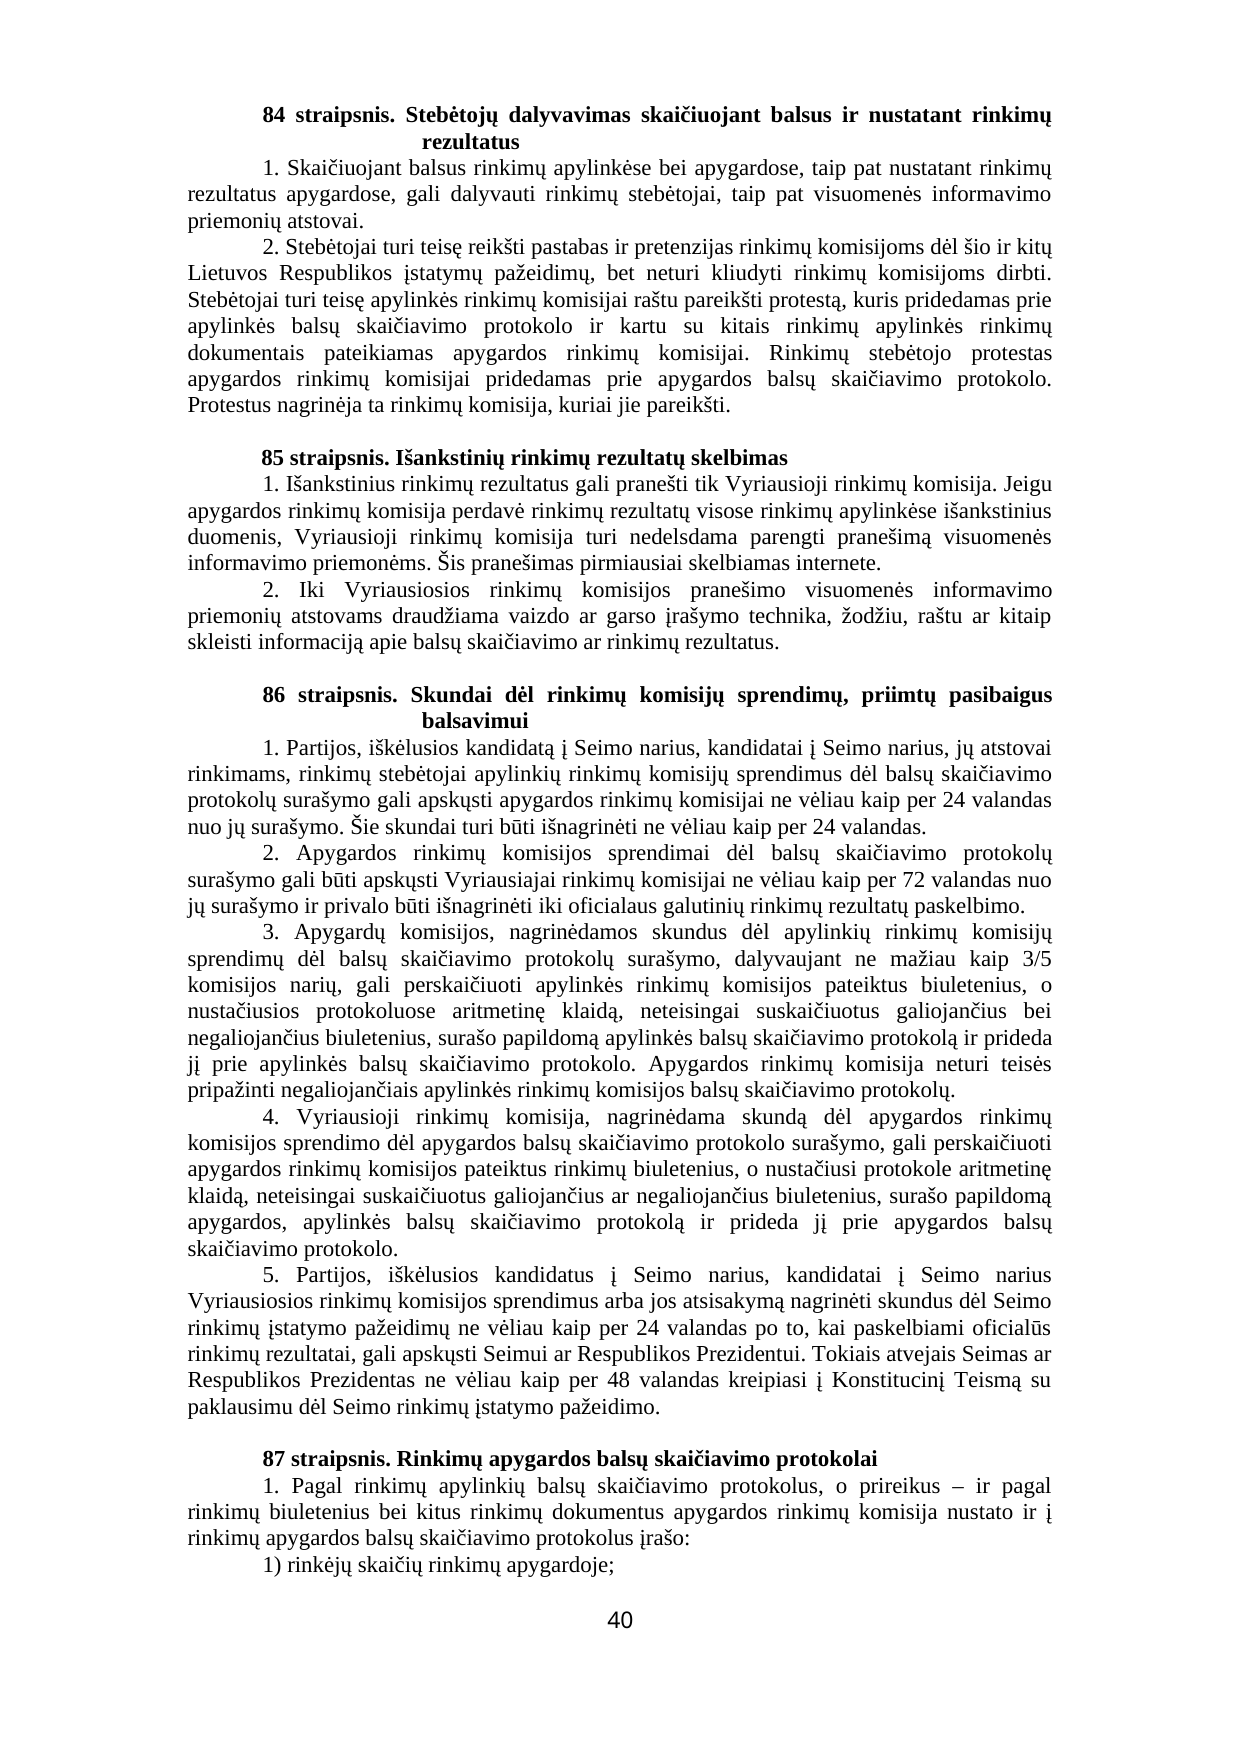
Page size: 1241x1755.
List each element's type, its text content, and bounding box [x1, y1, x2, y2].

text 5. Partijos, iškėlusios kandidatus į Seimo narius, kandidatai į Seimo narius Vyriausiosios rinkimų komisijos sprendimus arba jos atsisakymą nagrinėti skundus dėl Seimo rinkimų įstatymo pažeidimų ne vėliau kaip per 24 valandas po to, kai paskelbiami oficialūs rinkimų rezultatai, gali apskųsti Seimui ar Respublikos Prezidentui. Tokiais atvejais Seimas ar Respublikos Prezidentas ne vėliau kaip per 48 valandas kreipiasi į Konstitucinį Teismą su paklausimu dėl Seimo rinkimų įstatymo pažeidimo. [187, 1261, 1053, 1419]
text 85 straipsnis. Išankstinių rinkimų rezultatų skelbimas [187, 444, 1053, 470]
text 4. Vyriausioji rinkimų komisija, nagrinėdama skundą dėl apygardos rinkimų komisijos sprendimo dėl apygardos balsų skaičiavimo protokolo surašymo, gali perskaičiuoti apygardos rinkimų komisijos pateiktus rinkimų biuletenius, o nustačiusi protokole aritmetinę klaidą, neteisingai suskaičiuotus galiojančius ar negaliojančius biuletenius, surašo papildomą apygardos, apylinkės balsų skaičiavimo protokolą ir prideda jį prie apygardos balsų skaičiavimo protokolo. [187, 1103, 1053, 1261]
text 1. Išankstinius rinkimų rezultatus gali pranešti tik Vyriausioji rinkimų komisija. Jeigu apygardos rinkimų komisija perdavė rinkimų rezultatų visose rinkimų apylinkėse išankstinius duomenis, Vyriausioji rinkimų komisija turi nedelsdama parengti pranešimą visuomenės informavimo priemonėms. Šis pranešimas pirmiausiai skelbiamas internete. [187, 470, 1053, 576]
text 3. Apygardų komisijos, nagrinėdamos skundus dėl apylinkių rinkimų komisijų sprendimų dėl balsų skaičiavimo protokolų surašymo, dalyvaujant ne mažiau kaip 3/5 komisijos narių, gali perskaičiuoti apylinkės rinkimų komisijos pateiktus biuletenius, o nustačiusios protokoluose aritmetinę klaidą, neteisingai suskaičiuotus galiojančius bei negaliojančius biuletenius, surašo papildomą apylinkės balsų skaičiavimo protokolą ir prideda jį prie apylinkės balsų skaičiavimo protokolo. Apygardos rinkimų komisija neturi teisės pripažinti negaliojančiais apylinkės rinkimų komisijos balsų skaičiavimo protokolų. [187, 918, 1053, 1103]
subtitle 84 straipsnis. Stebėtojų dalyvavimas skaičiuojant balsus ir nustatant rinkimų rezultatus [262, 101, 1053, 154]
text 1. Skaičiuojant balsus rinkimų apylinkėse bei apygardose, taip pat nustatant rinkimų rezultatus apygardose, gali dalyvauti rinkimų stebėtojai, taip pat visuomenės informavimo priemonių atstovai. [187, 154, 1053, 233]
subtitle 86 straipsnis. Skundai dėl rinkimų komisijų sprendimų, priimtų pasibaigus balsavimui [262, 681, 1053, 734]
text 2. Iki Vyriausiosios rinkimų komisijos pranešimo visuomenės informavimo priemonių atstovams draudžiama vaizdo ar garso įrašymo technika, žodžiu, raštu ar kitaip skleisti informaciją apie balsų skaičiavimo ar rinkimų rezultatus. [187, 576, 1053, 655]
text 1. Pagal rinkimų apylinkių balsų skaičiavimo protokolus, o prireikus – ir pagal rinkimų biuletenius bei kitus rinkimų dokumentus apygardos rinkimų komisija nustato ir į rinkimų apygardos balsų skaičiavimo protokolus įrašo: [187, 1472, 1053, 1551]
text 87 straipsnis. Rinkimų apygardos balsų skaičiavimo protokolai [187, 1445, 1053, 1472]
text 2. Stebėtojai turi teisę reikšti pastabas ir pretenzijas rinkimų komisijoms dėl šio ir kitų Lietuvos Respublikos įstatymų pažeidimų, bet neturi kliudyti rinkimų komisijoms dirbti. Stebėtojai turi teisę apylinkės rinkimų komisijai raštu pareikšti protestą, kuris pridedamas prie apylinkės balsų skaičiavimo protokolo ir kartu su kitais rinkimų apylinkės rinkimų dokumentais pateikiamas apygardos rinkimų komisijai. Rinkimų stebėtojo protestas apygardos rinkimų komisijai pridedamas prie apygardos balsų skaičiavimo protokolo. Protestus nagrinėja ta rinkimų komisija, kuriai jie pareikšti. [187, 233, 1053, 418]
text 1) rinkėjų skaičių rinkimų apygardoje; [187, 1551, 1053, 1577]
text 1. Partijos, iškėlusios kandidatą į Seimo narius, kandidatai į Seimo narius, jų atstovai rinkimams, rinkimų stebėtojai apylinkių rinkimų komisijų sprendimus dėl balsų skaičiavimo protokolų surašymo gali apskųsti apygardos rinkimų komisijai ne vėliau kaip per 24 valandas nuo jų surašymo. Šie skundai turi būti išnagrinėti ne vėliau kaip per 24 valandas. [187, 734, 1053, 839]
text 2. Apygardos rinkimų komisijos sprendimai dėl balsų skaičiavimo protokolų surašymo gali būti apskųsti Vyriausiajai rinkimų komisijai ne vėliau kaip per 72 valandas nuo jų surašymo ir privalo būti išnagrinėti iki oficialaus galutinių rinkimų rezultatų paskelbimo. [187, 839, 1053, 918]
